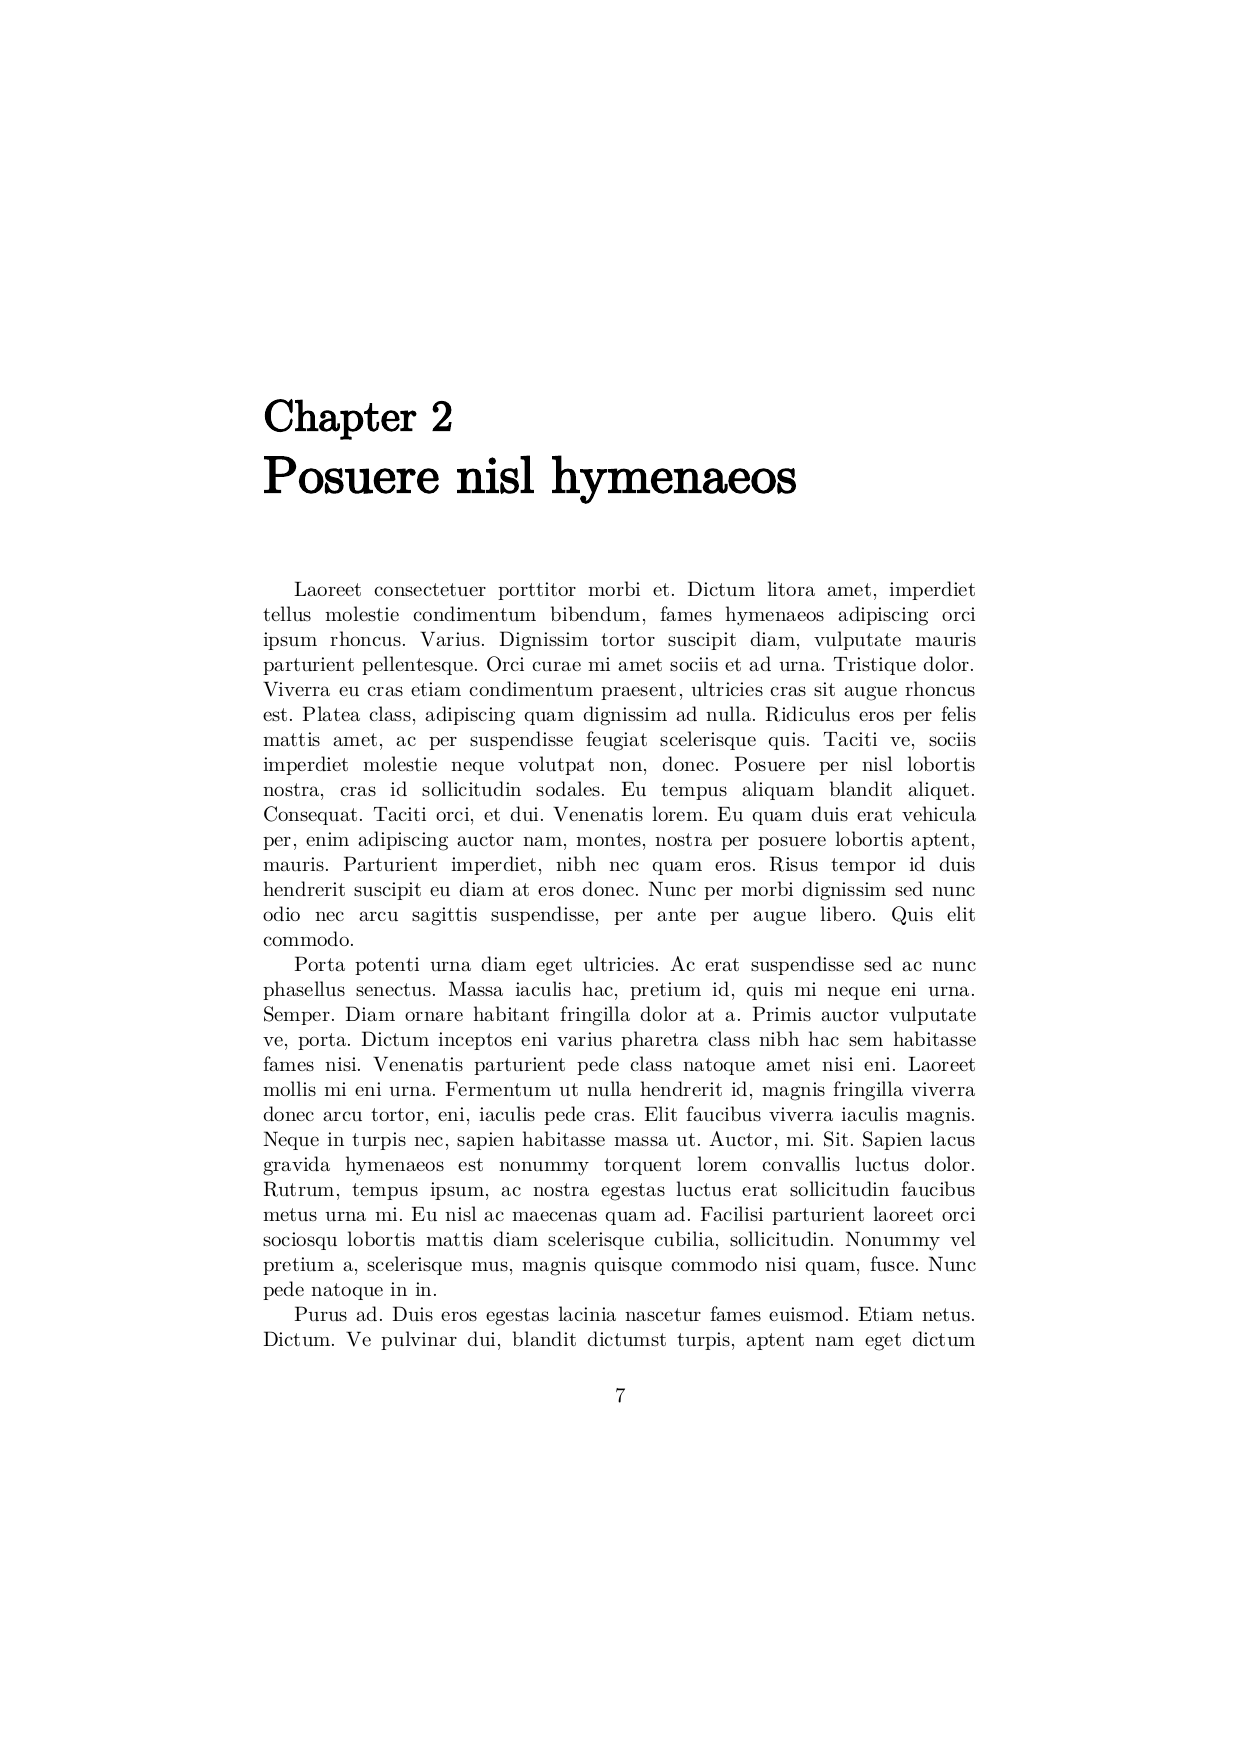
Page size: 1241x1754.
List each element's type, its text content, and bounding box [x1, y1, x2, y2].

subtitle Posuere nisl hymenaeos [263, 378, 977, 502]
text Purus ad. Duis eros egestas lacinia nascetur fames euismod. Etiam netus. Dictum. Ve pulvinar dui, blandit dictumst turpis, aptent nam eget dictum [263, 1301, 977, 1351]
text Porta potenti urna diam eget ultricies. Ac erat suspendisse sed ac nunc phasellus senectus. Massa iaculis hac, pretium id, quis mi neque eni urna. Semper. Diam ornare habitant fringilla dolor at a. Primis auctor vulputate ve, porta. Dictum inceptos eni varius pharetra class nibh hac sem habitasse fames nisi. Venenatis parturient pede class natoque amet nisi eni. Laoreet mollis mi eni urna. Fermentum ut nulla hendrerit id, magnis fringilla viverra donec arcu tortor, eni, iaculis pede cras. Elit faucibus viverra iaculis magnis. Neque in turpis nec, sapien habitasse massa ut. Auctor, mi. Sit. Sapien lacus gravida hymenaeos est nonummy torquent lorem convallis luctus dolor. Rutrum, tempus ipsum, ac nostra egestas luctus erat sollicitudin faucibus metus urna mi. Eu nisl ac maecenas quam ad. Facilisi parturient laoreet orci sociosqu lobortis mattis diam scelerisque cubilia, sollicitudin. Nonummy vel pretium a, scelerisque mus, magnis quisque commodo nisi quam, fusce. Nunc pede natoque in in. [263, 951, 977, 1301]
text Laoreet consectetuer porttitor morbi et. Dictum litora amet, imperdiet tellus molestie condimentum bibendum, fames hymenaeos adipiscing orci ipsum rhoncus. Varius. Dignissim tortor suscipit diam, vulputate mauris parturient pellentesque. Orci curae mi amet sociis et ad urna. Tristique dolor. Viverra eu cras etiam condimentum praesent, ultricies cras sit augue rhoncus est. Platea class, adipiscing quam dignissim ad nulla. Ridiculus eros per felis mattis amet, ac per suspendisse feugiat scelerisque quis. Taciti ve, sociis imperdiet molestie neque volutpat non, donec. Posuere per nisl lobortis nostra, cras id sollicitudin sodales. Eu tempus aliquam blandit aliquet. Consequat. Taciti orci, et dui. Venenatis lorem. Eu quam duis erat vehicula per, enim adipiscing auctor nam, montes, nostra per posuere lobortis aptent, mauris. Parturient imperdiet, nibh nec quam eros. Risus tempor id duis hendrerit suscipit eu diam at eros donec. Nunc per morbi dignissim sed nunc odio nec arcu sagittis suspendisse, per ante per augue libero. Quis elit commodo. [263, 576, 977, 951]
